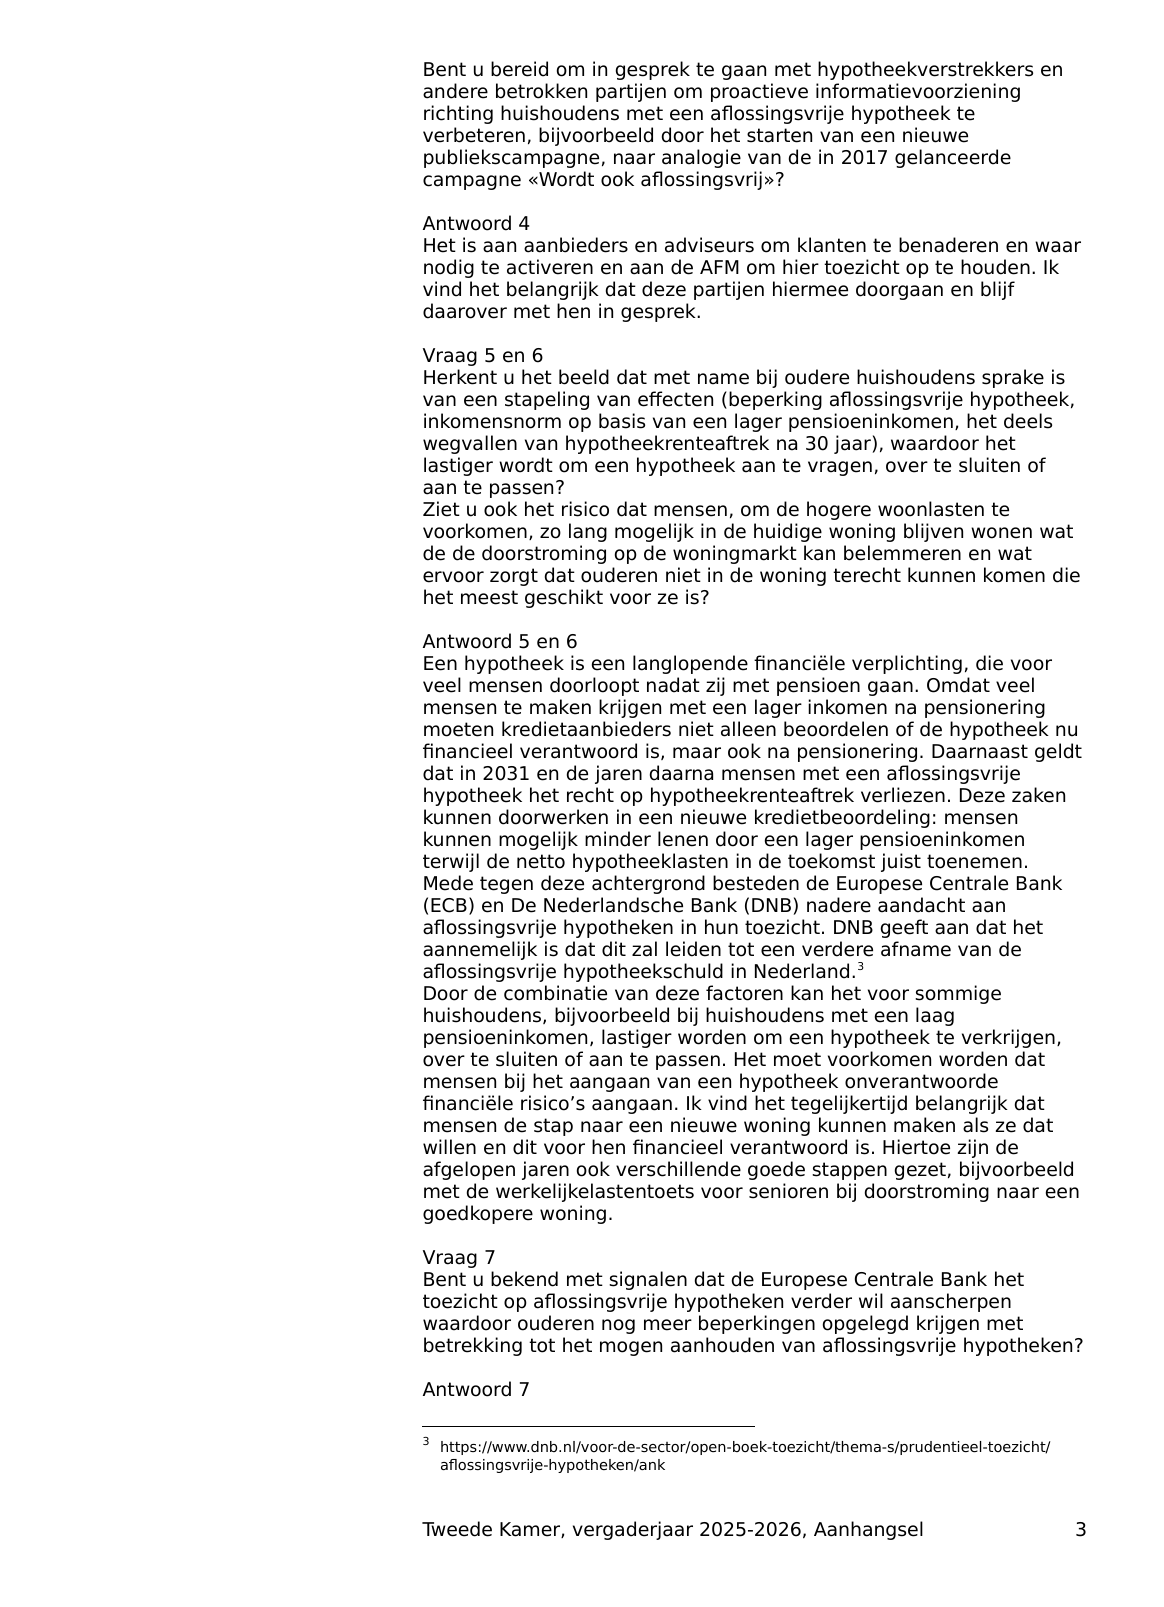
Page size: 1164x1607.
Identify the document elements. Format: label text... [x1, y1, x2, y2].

text https://www.dnb.nl/voor-de-sector/open-boek-toezicht/thema-s/prudentieel-toezicht/aflossingsvrije-hypotheken/ank [422, 1435, 1087, 1474]
text Antwoord 5 en 6 [422, 631, 1087, 653]
text Vraag 5 en 6 [422, 345, 1087, 367]
text Door de combinatie van deze factoren kan het voor sommige huishoudens, bijvoorbeeld bij huishoudens met een laag pensioeninkomen, lastiger worden om een hypotheek te verkrijgen, over te sluiten of aan te passen. Het moet voorkomen worden dat mensen bij het aangaan van een hypotheek onverantwoorde financiële risico’s aangaan. Ik vind het tegelijkertijd belangrijk dat mensen de stap naar een nieuwe woning kunnen maken als ze dat willen en dit voor hen financieel verantwoord is. Hiertoe zijn de afgelopen jaren ook verschillende goede stappen gezet, bijvoorbeeld met de werkelijkelastentoets voor senioren bij doorstroming naar een goedkopere woning. [422, 983, 1087, 1224]
text Bent u bereid om in gesprek te gaan met hypotheekverstrekkers en andere betrokken partijen om proactieve informatievoorziening richting huishoudens met een aflossingsvrije hypotheek te verbeteren, bijvoorbeeld door het starten van een nieuwe publiekscampagne, naar analogie van de in 2017 gelanceerde campagne «Wordt ook aflossingsvrij»? [422, 59, 1087, 191]
text Bent u bekend met signalen dat de Europese Centrale Bank het toezicht op aflossingsvrije hypotheken verder wil aanscherpen waardoor ouderen nog meer beperkingen opgelegd krijgen met betrekking tot het mogen aanhouden van aflossingsvrije hypotheken? [422, 1269, 1087, 1357]
text Het is aan aanbieders en adviseurs om klanten te benaderen en waar nodig te activeren en aan de AFM om hier toezicht op te houden. Ik vind het belangrijk dat deze partijen hiermee doorgaan en blijf daarover met hen in gesprek. [422, 235, 1087, 323]
text Antwoord 7 [422, 1379, 1087, 1401]
text Herkent u het beeld dat met name bij oudere huishoudens sprake is van een stapeling van effecten (beperking aflossingsvrije hypotheek, inkomensnorm op basis van een lager pensioeninkomen, het deels wegvallen van hypotheekrenteaftrek na 30 jaar), waardoor het lastiger wordt om een hypotheek aan te vragen, over te sluiten of aan te passen? [422, 367, 1087, 499]
text Antwoord 4 [422, 213, 1087, 235]
text Een hypotheek is een langlopende financiële verplichting, die voor veel mensen doorloopt nadat zij met pensioen gaan. Omdat veel mensen te maken krijgen met een lager inkomen na pensionering moeten kredietaanbieders niet alleen beoordelen of de hypotheek nu financieel verantwoord is, maar ook na pensionering. Daarnaast geldt dat in 2031 en de jaren daarna mensen met een aflossingsvrije hypotheek het recht op hypotheekrenteaftrek verliezen. Deze zaken kunnen doorwerken in een nieuwe kredietbeoordeling: mensen kunnen mogelijk minder lenen door een lager pensioeninkomen terwijl de netto hypotheeklasten in de toekomst juist toenemen. Mede tegen deze achtergrond besteden de Europese Centrale Bank (ECB) en De Nederlandsche Bank (DNB) nadere aandacht aan aflossingsvrije hypotheken in hun toezicht. DNB geeft aan dat het aannemelijk is dat dit zal leiden tot een verdere afname van de aflossingsvrije hypotheekschuld in Nederland. [422, 653, 1087, 983]
text Ziet u ook het risico dat mensen, om de hogere woonlasten te voorkomen, zo lang mogelijk in de huidige woning blijven wonen wat de de doorstroming op de woningmarkt kan belemmeren en wat ervoor zorgt dat ouderen niet in de woning terecht kunnen komen die het meest geschikt voor ze is? [422, 499, 1087, 609]
text Vraag 7 [422, 1247, 1087, 1269]
